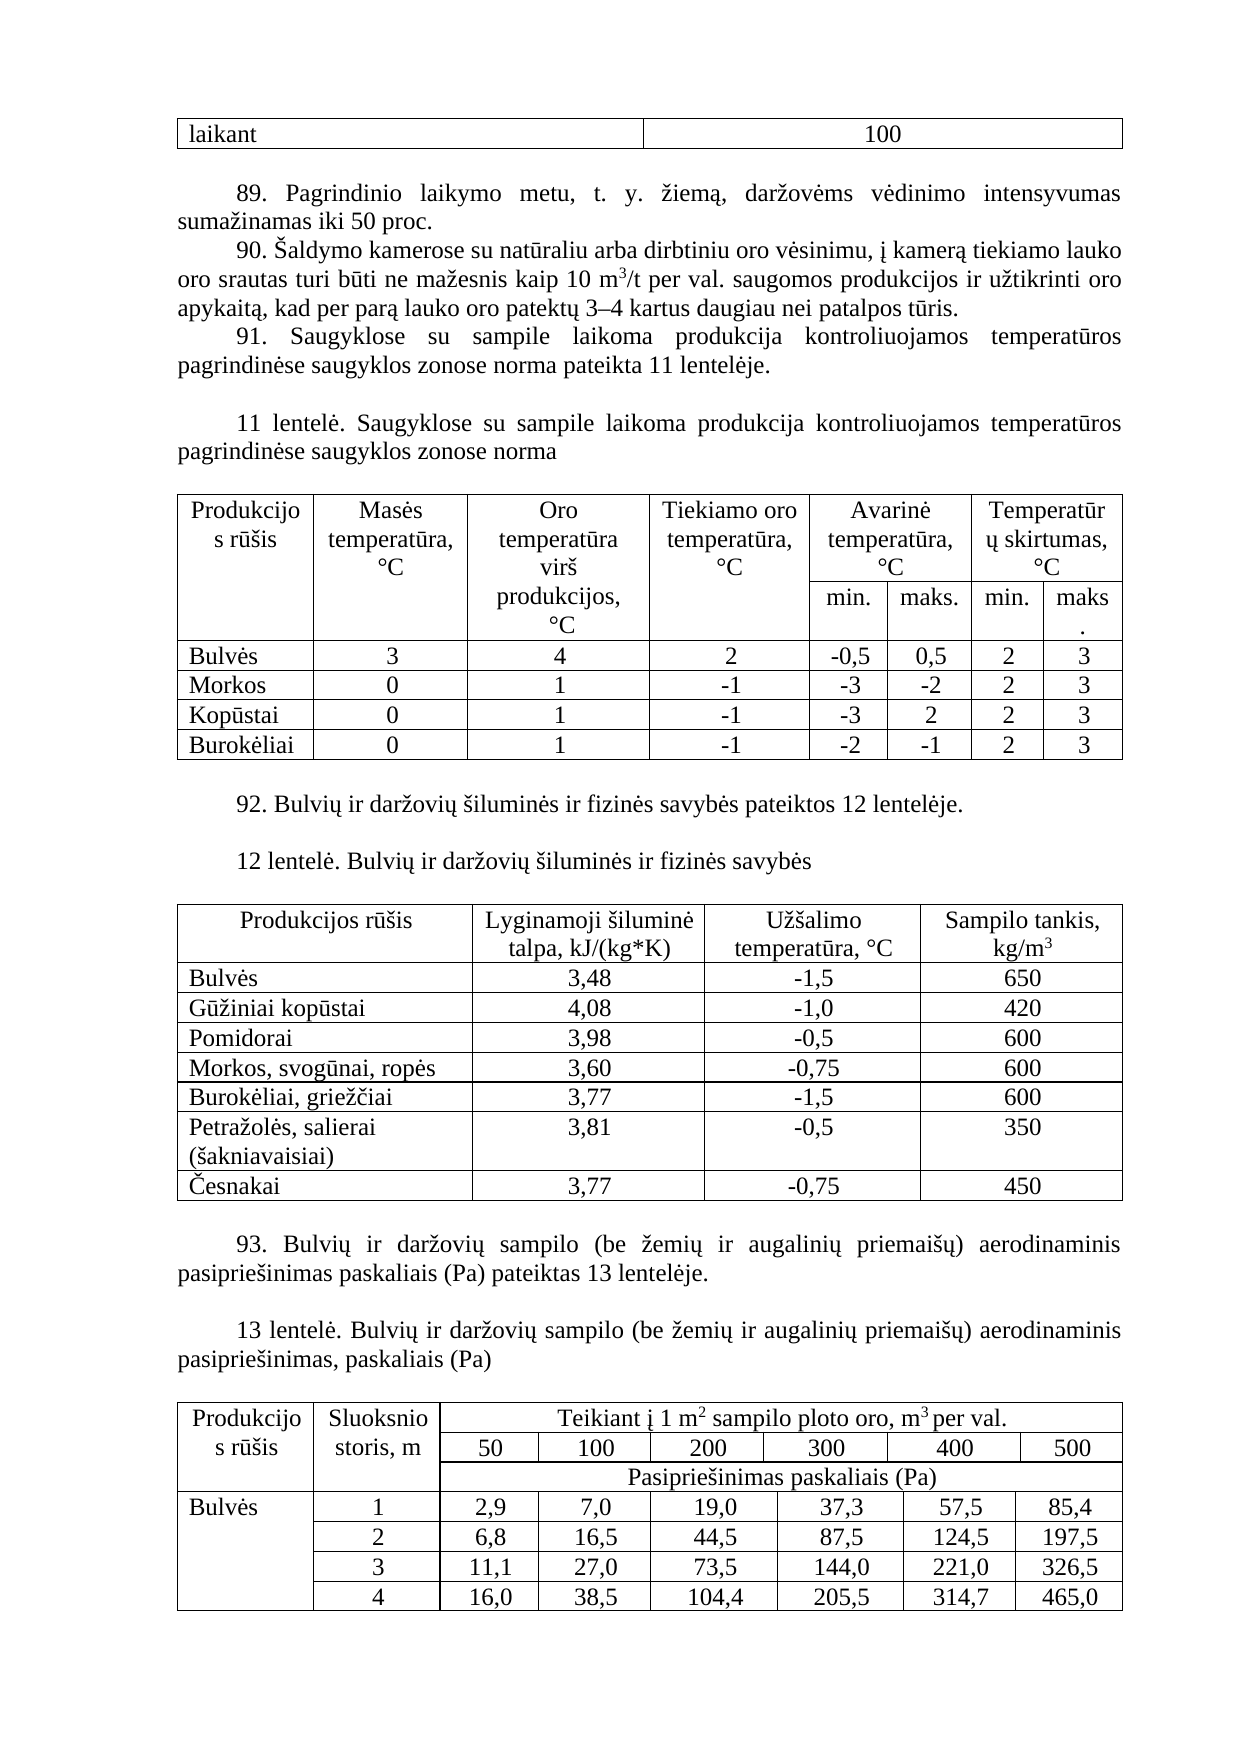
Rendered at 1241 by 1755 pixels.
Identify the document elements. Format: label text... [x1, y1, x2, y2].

table_cell 600 [921, 1083, 1122, 1111]
table_cell -0,5 [810, 641, 887, 669]
table_cell 2 [972, 641, 1043, 669]
table_cell 326,5 [1016, 1552, 1122, 1581]
text 12 lentelė. Bulvių ir daržovių šiluminės ir fizinės savybės [177, 846, 1122, 875]
table_cell 3,98 [473, 1023, 704, 1052]
table_cell 19,0 [651, 1492, 777, 1521]
table_cell 420 [921, 993, 1122, 1022]
table_cell Gūžiniai kopūstai [178, 993, 472, 1022]
table_cell min. [810, 582, 887, 640]
table_cell Kopūstai [178, 700, 313, 729]
table_cell 3 [314, 1552, 439, 1581]
table_cell Česnakai [178, 1171, 472, 1199]
table_cell -0,75 [705, 1171, 920, 1199]
table_cell -1,5 [705, 963, 920, 992]
table_cell 73,5 [651, 1552, 777, 1581]
table_cell 2,9 [441, 1492, 538, 1521]
table_cell -3 [810, 671, 887, 699]
table_header Sampilo tankis, kg/m3 [921, 905, 1122, 962]
table_cell 0 [314, 700, 467, 729]
table_cell 3,60 [473, 1053, 704, 1081]
table_cell 124,5 [904, 1522, 1015, 1551]
table_cell 600 [921, 1023, 1122, 1052]
table_cell 38,5 [539, 1582, 650, 1610]
table_cell 100 [644, 119, 1122, 148]
table_cell 57,5 [904, 1492, 1015, 1521]
table_cell 3 [1044, 641, 1122, 669]
table_cell 44,5 [651, 1522, 777, 1551]
table_cell 27,0 [539, 1552, 650, 1581]
table_cell -1,0 [705, 993, 920, 1022]
table_cell Petražolės, salierai (šakniavaisiai) [178, 1112, 472, 1170]
table_header Temperatūrų skirtumas, °C [972, 495, 1122, 581]
table_cell 1 [314, 1492, 439, 1521]
table_cell Burokėliai [178, 730, 313, 759]
table_cell 300 [764, 1433, 887, 1461]
table_cell min. [972, 582, 1043, 640]
table_cell 2 [888, 700, 971, 729]
table_cell -0,75 [705, 1053, 920, 1081]
table_cell 4,08 [473, 993, 704, 1022]
table_cell 87,5 [778, 1522, 903, 1551]
table_cell 3,77 [473, 1083, 704, 1111]
table_cell 197,5 [1016, 1522, 1122, 1551]
table_cell 3,48 [473, 963, 704, 992]
table_cell -1 [888, 730, 971, 759]
table_cell 600 [921, 1053, 1122, 1081]
table_cell 3 [1044, 700, 1122, 729]
table_cell 0 [314, 671, 467, 699]
table_cell Burokėliai, griežčiai [178, 1083, 472, 1111]
table_cell 50 [441, 1433, 538, 1461]
table_cell 314,7 [904, 1582, 1015, 1610]
table_cell 3,77 [473, 1171, 704, 1199]
table_cell 2 [972, 700, 1043, 729]
table_cell 3 [314, 641, 467, 669]
table_cell 350 [921, 1112, 1122, 1170]
text 13 lentelė. Bulvių ir daržovių sampilo (be žemių ir augalinių priemaišų) aerodinaminis pasipriešinimas, paskaliais (Pa) [177, 1316, 1122, 1373]
table_cell Bulvės [178, 641, 313, 669]
text 92. Bulvių ir daržovių šiluminės ir fizinės savybės pateiktos 12 lentelėje. [177, 789, 1122, 817]
table_cell Bulvės [178, 1492, 313, 1610]
text 93. Bulvių ir daržovių sampilo (be žemių ir augalinių priemaišų) aerodinaminis pasipriešinimas paskaliais (Pa) pateiktas 13 lentelėje. [177, 1229, 1122, 1287]
table_cell 144,0 [778, 1552, 903, 1581]
table_cell 1 [468, 730, 649, 759]
table_cell -3 [810, 700, 887, 729]
table_cell 0,5 [888, 641, 971, 669]
table_cell 7,0 [539, 1492, 650, 1521]
table_cell 16,5 [539, 1522, 650, 1551]
text 91. Saugyklose su sampile laikoma produkcija kontroliuojamos temperatūros pagrindinėse saugyklos zonose norma pateikta 11 lentelėje. [177, 321, 1122, 379]
table_cell Morkos, svogūnai, ropės [178, 1053, 472, 1081]
table_cell 2 [972, 671, 1043, 699]
table_cell 450 [921, 1171, 1122, 1199]
table_cell 2 [972, 730, 1043, 759]
table_cell 3,81 [473, 1112, 704, 1170]
table_cell 1 [468, 671, 649, 699]
table_cell 6,8 [441, 1522, 538, 1551]
table_cell 4 [468, 641, 649, 669]
table_cell -1 [650, 730, 809, 759]
table_header Lyginamoji šiluminė talpa, kJ/(kg*K) [473, 905, 704, 962]
table_cell 100 [539, 1433, 650, 1461]
table_cell 1 [468, 700, 649, 729]
table_cell 500 [1021, 1433, 1122, 1461]
table_header Produkcijos rūšis [178, 1403, 313, 1491]
table_cell 465,0 [1016, 1582, 1122, 1610]
table_header Produkcijos rūšis [178, 495, 313, 640]
table_cell Pasipriešinimas paskaliais (Pa) [441, 1463, 1122, 1491]
table_cell -1,5 [705, 1083, 920, 1111]
table_cell 104,4 [651, 1582, 777, 1610]
table_cell maks. [1044, 582, 1122, 640]
table_cell Bulvės [178, 963, 472, 992]
table_cell Pomidorai [178, 1023, 472, 1052]
text 90. Šaldymo kamerose su natūraliu arba dirbtiniu oro vėsinimu, į kamerą tiekiamo lauko oro srautas turi būti ne mažesnis kaip 10 m3/t per val. saugomos produkcijos ir užtikrinti oro apykaitą, kad per parą lauko oro patektų 3–4 kartus daugiau nei patalpos tūris. [177, 235, 1122, 321]
table_header Avarinė temperatūra, °C [810, 495, 971, 581]
table_cell 221,0 [904, 1552, 1015, 1581]
table_cell 650 [921, 963, 1122, 992]
table_cell 200 [651, 1433, 763, 1461]
table_cell Morkos [178, 671, 313, 699]
table_cell 16,0 [441, 1582, 538, 1610]
table_header Oro temperatūra virš produkcijos, °C [468, 495, 649, 640]
table_cell -2 [888, 671, 971, 699]
table_header Produkcijos rūšis [178, 905, 472, 962]
table_cell -0,5 [705, 1023, 920, 1052]
table_cell -1 [650, 700, 809, 729]
table_header Masės temperatūra, °C [314, 495, 467, 640]
table_cell 11,1 [441, 1552, 538, 1581]
table_cell 0 [314, 730, 467, 759]
table_cell 3 [1044, 730, 1122, 759]
table_cell 2 [650, 641, 809, 669]
table_cell 37,3 [778, 1492, 903, 1521]
table_header Teikiant į 1 m2 sampilo ploto oro, m3 per val. [441, 1403, 1122, 1432]
text 89. Pagrindinio laikymo metu, t. y. žiemą, daržovėms vėdinimo intensyvumas sumažinamas iki 50 proc. [177, 178, 1122, 235]
table_cell maks. [888, 582, 971, 640]
table_header Sluoksnio storis, m [314, 1403, 439, 1491]
table_header Tiekiamo oro temperatūra, °C [650, 495, 809, 640]
table_cell 400 [888, 1433, 1020, 1461]
table_cell 4 [314, 1582, 439, 1610]
table_cell 3 [1044, 671, 1122, 699]
table_cell 2 [314, 1522, 439, 1551]
table_cell 205,5 [778, 1582, 903, 1610]
table_cell laikant [178, 119, 643, 148]
table_cell -2 [810, 730, 887, 759]
table_cell -0,5 [705, 1112, 920, 1170]
table_cell 85,4 [1016, 1492, 1122, 1521]
table_cell -1 [650, 671, 809, 699]
text 11 lentelė. Saugyklose su sampile laikoma produkcija kontroliuojamos temperatūros pagrindinėse saugyklos zonose norma [177, 408, 1122, 465]
table_header Užšalimo temperatūra, °C [705, 905, 920, 962]
